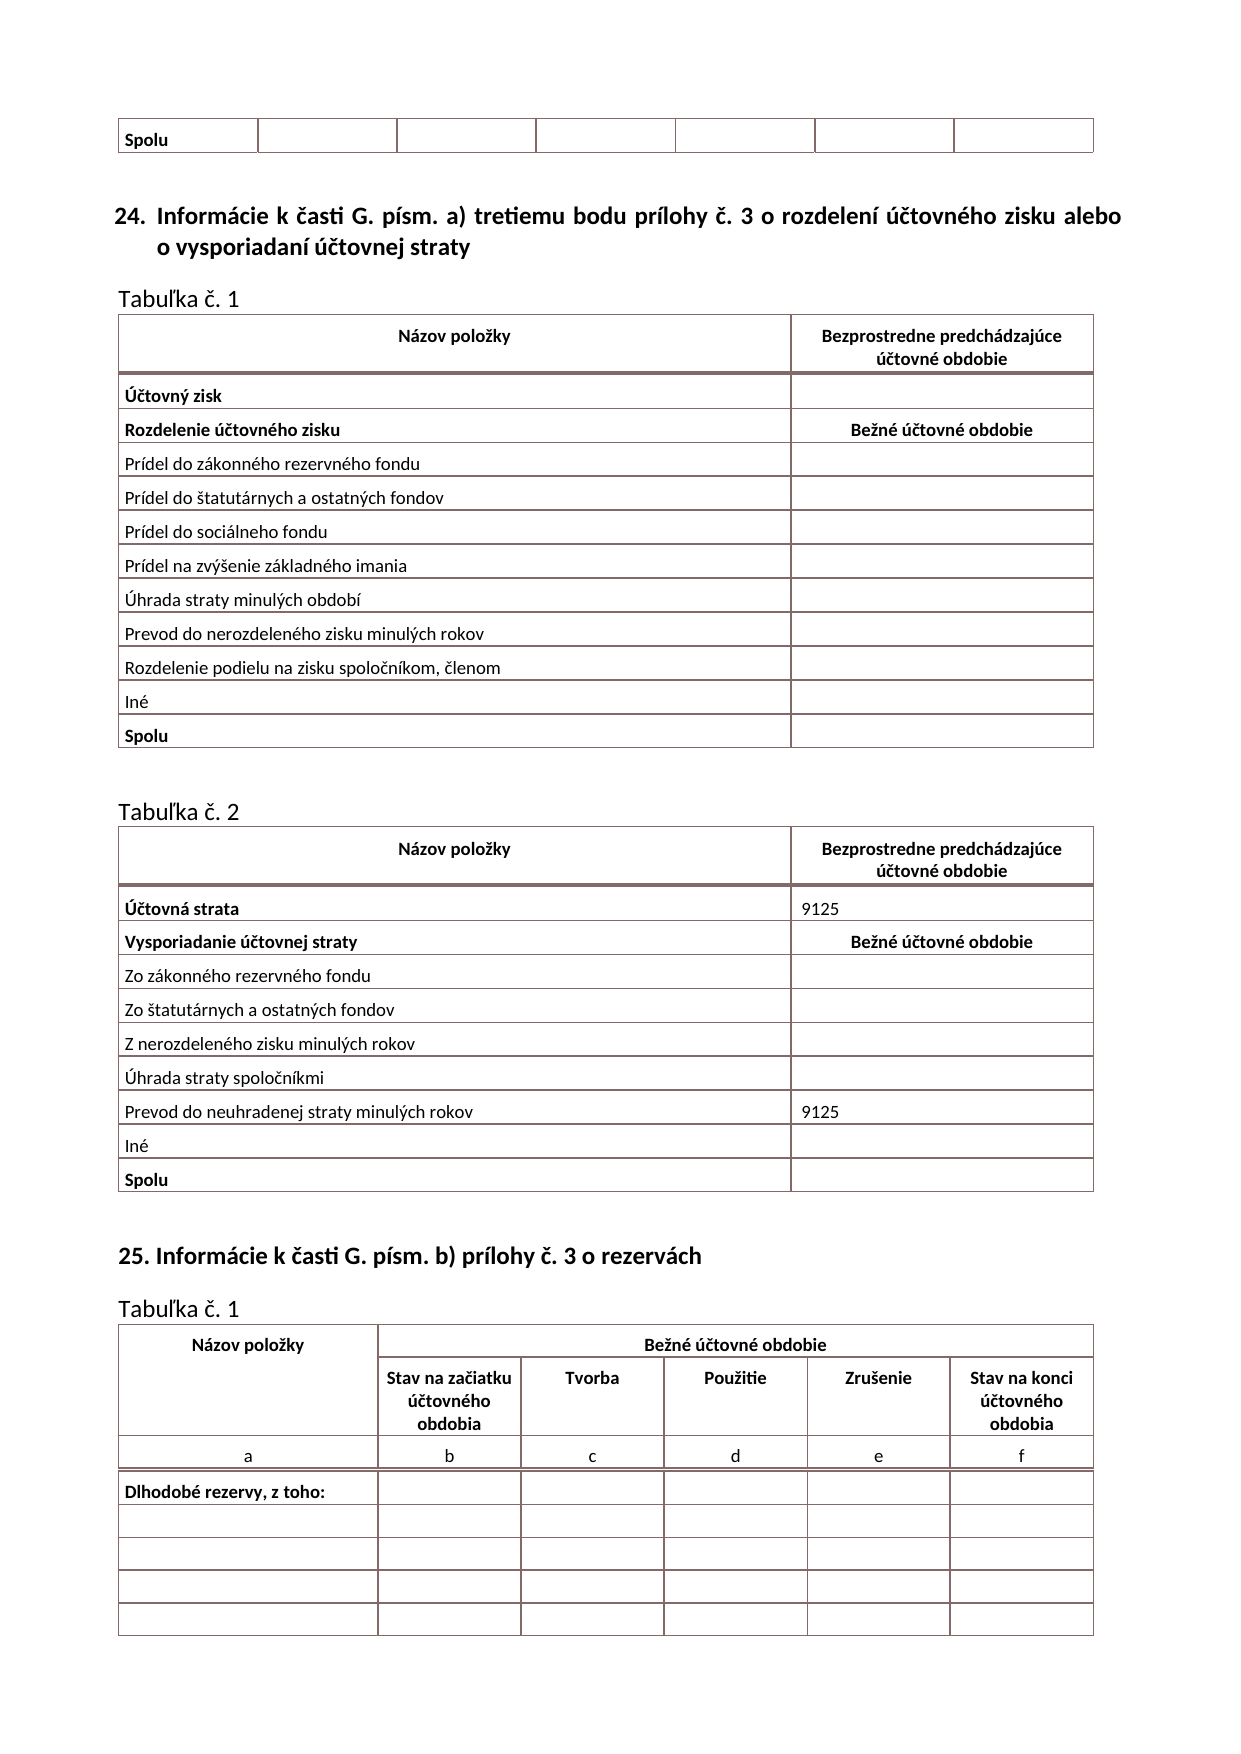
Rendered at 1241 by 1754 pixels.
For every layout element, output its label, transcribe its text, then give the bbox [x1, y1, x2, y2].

table_cell Prídel do sociálneho fondu [119, 511, 790, 543]
table_cell Dlhodobé rezervy, z toho: [119, 1472, 377, 1504]
table_cell [951, 1505, 1093, 1537]
table_cell [379, 1538, 520, 1569]
table_cell [792, 1023, 1093, 1055]
table_cell [792, 477, 1093, 509]
table_cell Rozdelenie účtovného zisku [119, 409, 790, 442]
table_cell b [379, 1436, 520, 1467]
table_cell Úhrada straty minulých období [119, 579, 790, 611]
table_cell [665, 1571, 807, 1602]
table_cell [951, 1604, 1093, 1635]
table_cell [379, 1604, 520, 1635]
table_cell [119, 1505, 377, 1537]
table_header Názov položky [119, 1325, 377, 1435]
table_cell [522, 1538, 663, 1569]
text 25. Informácie k časti G. písm. b) prílohy č. 3 o rezervách [118, 1240, 1122, 1270]
table_cell [119, 1604, 377, 1635]
table_cell [379, 1472, 520, 1504]
table_cell Zo štatutárnych a ostatných fondov [119, 989, 790, 1022]
table_cell [808, 1538, 949, 1569]
table_cell Prídel na zvýšenie základného imania [119, 545, 790, 577]
table_cell Bežné účtovné obdobie [792, 921, 1093, 954]
table_cell [792, 613, 1093, 645]
table_cell Iné [119, 681, 790, 713]
table_cell Rozdelenie podielu na zisku spoločníkom, členom [119, 647, 790, 679]
table_cell Prevod do nerozdeleného zisku minulých rokov [119, 613, 790, 645]
table_cell [119, 1538, 377, 1569]
table_cell [522, 1505, 663, 1537]
table_cell [951, 1571, 1093, 1602]
table_cell [676, 119, 814, 152]
table_cell [792, 443, 1093, 475]
table_cell [792, 1057, 1093, 1089]
table_cell Úhrada straty spoločníkmi [119, 1057, 790, 1089]
table_header Bezprostredne predchádzajúce účtovné obdobie [792, 827, 1093, 883]
table_cell [792, 989, 1093, 1022]
table_cell [522, 1604, 663, 1635]
text Tabuľka č. 1 [118, 1293, 1122, 1323]
table_cell [951, 1538, 1093, 1569]
table_cell Zo zákonného rezervného fondu [119, 955, 790, 988]
table_cell [665, 1505, 807, 1537]
table_cell Bežné účtovné obdobie [792, 409, 1093, 442]
table_cell Vysporiadanie účtovnej straty [119, 921, 790, 954]
table_cell Tvorba [522, 1358, 663, 1435]
text 24. Informácie k časti G. písm. a) tretiemu bodu prílohy č. 3 o rozdelení účtovného zisku alebo o vysporiadaní účtovnej straty [114, 200, 1122, 261]
table_cell Účtovný zisk [119, 375, 790, 408]
table_cell Stav na začiatku účtovného obdobia [379, 1358, 520, 1435]
table_cell 9125 [792, 887, 1093, 920]
table_header Bežné účtovné obdobie [379, 1325, 1093, 1356]
table_header Názov položky [119, 827, 790, 883]
table_cell [537, 119, 675, 152]
table_cell Použitie [665, 1358, 807, 1435]
table_cell [792, 545, 1093, 577]
table_cell Iné [119, 1125, 790, 1157]
table_cell [816, 119, 953, 152]
table_cell Prídel do zákonného rezervného fondu [119, 443, 790, 475]
table_cell [808, 1505, 949, 1537]
table_cell [379, 1571, 520, 1602]
table_cell [808, 1472, 949, 1504]
table_cell Účtovná strata [119, 887, 790, 920]
table_cell 9125 [792, 1091, 1093, 1123]
table_cell [792, 1125, 1093, 1157]
table_cell [792, 375, 1093, 408]
table_cell [792, 511, 1093, 543]
table_cell c [522, 1436, 663, 1467]
table_cell [379, 1505, 520, 1537]
table_cell [808, 1571, 949, 1602]
table_cell Z nerozdeleného zisku minulých rokov [119, 1023, 790, 1055]
table_cell [259, 119, 396, 152]
table_header Názov položky [119, 315, 790, 371]
table_cell [808, 1604, 949, 1635]
table_cell [522, 1472, 663, 1504]
table_cell Prídel do štatutárnych a ostatných fondov [119, 477, 790, 509]
table_cell [792, 681, 1093, 713]
table_cell Spolu [119, 1159, 790, 1191]
table_cell Spolu [119, 119, 257, 152]
table_header Bezprostredne predchádzajúce účtovné obdobie [792, 315, 1093, 371]
table_cell [792, 579, 1093, 611]
table_cell [522, 1571, 663, 1602]
table_cell Zrušenie [808, 1358, 949, 1435]
table_cell Spolu [119, 715, 790, 747]
table_cell a [119, 1436, 377, 1467]
table_cell [792, 1159, 1093, 1191]
table_cell [665, 1604, 807, 1635]
table_cell [955, 119, 1093, 152]
table_cell [665, 1538, 807, 1569]
table_cell [665, 1472, 807, 1504]
table_cell [951, 1472, 1093, 1504]
table_cell Prevod do neuhradenej straty minulých rokov [119, 1091, 790, 1123]
text Tabuľka č. 2 [118, 796, 1122, 826]
table_cell f [951, 1436, 1093, 1467]
table_cell [119, 1571, 377, 1602]
table_cell [792, 955, 1093, 988]
table_cell d [665, 1436, 807, 1467]
text Tabuľka č. 1 [118, 284, 1122, 314]
table_cell [792, 715, 1093, 747]
table_cell e [808, 1436, 949, 1467]
table_cell Stav na konci účtovného obdobia [951, 1358, 1093, 1435]
table_cell [398, 119, 535, 152]
table_cell [792, 647, 1093, 679]
